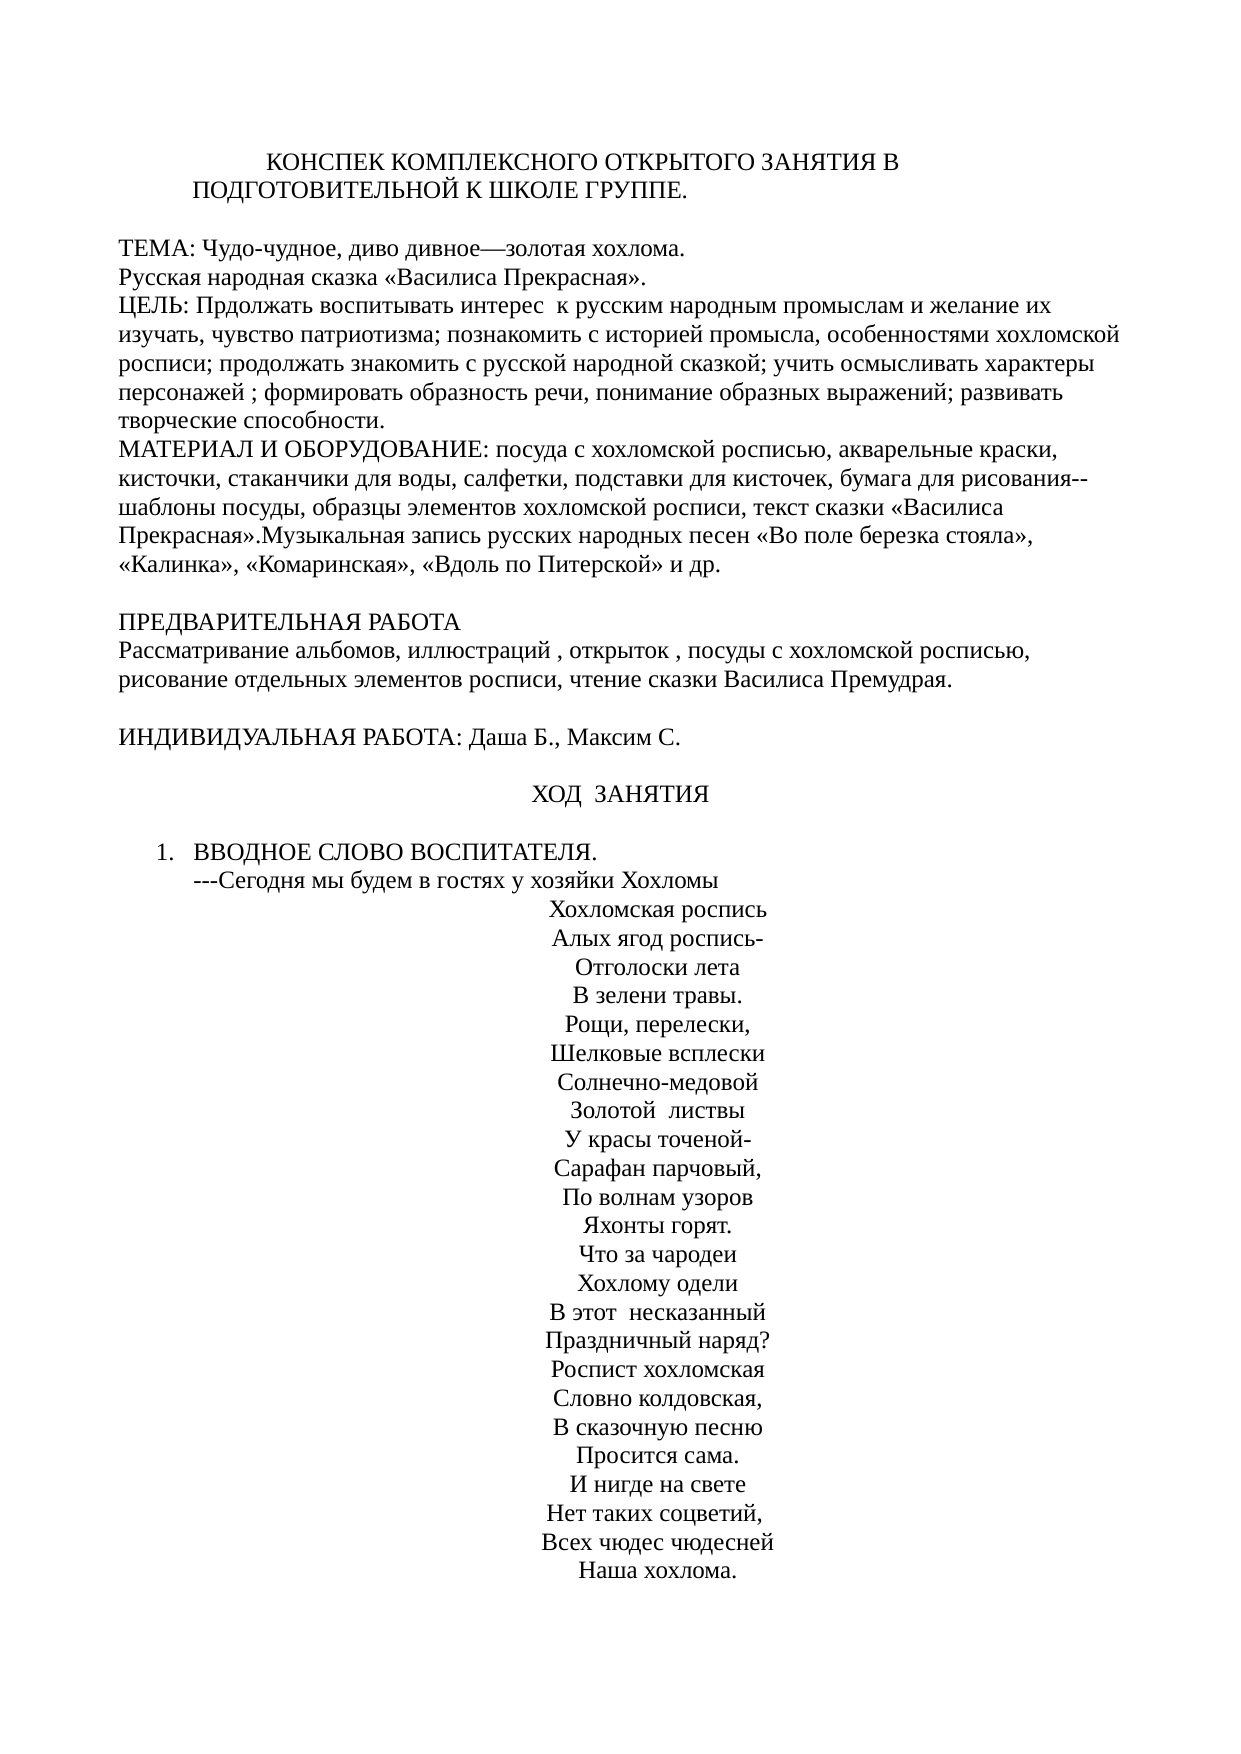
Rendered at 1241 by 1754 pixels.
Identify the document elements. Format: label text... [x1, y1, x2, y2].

text МАТЕРИАЛ И ОБОРУДОВАНИЕ: посуда с хохломской росписью, акварельные краски, кисточки, стаканчики для воды, салфетки, подставки для кисточек, бумага для рисования-- шаблоны посуды, образцы элементов хохломской росписи, текст сказки «Василиса Прекрасная».Музыкальная запись русских народных песен «Во поле березка стояла», «Калинка», «Комаринская», «Вдоль по Питерской» и др. [118, 434, 1122, 578]
list Всех чюдес чюдесней [156, 1527, 1122, 1556]
list Праздничный наряд? [156, 1326, 1122, 1354]
list ВВОДНОЕ СЛОВО ВОСПИТАТЕЛЯ. [156, 837, 1122, 866]
list В сказочную песню [156, 1412, 1122, 1441]
list В зелени травы. [156, 981, 1122, 1009]
list Яхонты горят. [156, 1211, 1122, 1239]
list Нет таких соцветий, [156, 1498, 1122, 1527]
list Алых ягод роспись- [156, 923, 1122, 952]
text Рассматривание альбомов, иллюстраций , открыток , посуды с хохломской росписью, рисование отдельных элементов росписи, чтение сказки Василиса Премудрая. [118, 636, 1122, 693]
list Солнечно-медовой [156, 1067, 1122, 1096]
list Наша хохлома. [156, 1556, 1122, 1584]
text КОНСПЕК КОМПЛЕКСНОГО ОТКРЫТОГО ЗАНЯТИЯ В ПОДГОТОВИТЕЛЬНОЙ К ШКОЛЕ ГРУППЕ. [118, 147, 1122, 204]
text ПРЕДВАРИТЕЛЬНАЯ РАБОТА [118, 607, 1122, 636]
text ЦЕЛЬ: Прдолжать воспитывать интерес к русским народным промыслам и желание их изучать, чувство патриотизма; познакомить с историей промысла, особенностями хохломской росписи; продолжать знакомить с русской народной сказкой; учить осмысливать характеры персонажей ; формировать образность речи, понимание образных выражений; развивать творческие способности. [118, 291, 1122, 434]
list Хохлому одели [156, 1268, 1122, 1297]
list Шелковые всплески [156, 1038, 1122, 1067]
list Что за чародеи [156, 1239, 1122, 1268]
list У красы точеной- [156, 1124, 1122, 1153]
list Сарафан парчовый, [156, 1153, 1122, 1182]
text ХОД ЗАНЯТИЯ [118, 779, 1122, 808]
list Хохломская роспись [156, 894, 1122, 923]
list И нигде на свете [156, 1469, 1122, 1498]
list Роспист хохломская [156, 1354, 1122, 1383]
text ИНДИВИДУАЛЬНАЯ РАБОТА: Даша Б., Максим С. [118, 722, 1122, 751]
list В этот несказанный [156, 1297, 1122, 1326]
text ТЕМА: Чудо-чудное, диво дивное—золотая хохлома. [118, 233, 1122, 262]
list ---Сегодня мы будем в гостях у хозяйки Хохломы [156, 866, 1122, 894]
list По волнам узоров [156, 1182, 1122, 1211]
list Отголоски лета [156, 952, 1122, 981]
list Рощи, перелески, [156, 1009, 1122, 1038]
list Просится сама. [156, 1441, 1122, 1469]
list Словно колдовская, [156, 1383, 1122, 1412]
list Золотой листвы [156, 1096, 1122, 1124]
text Русская народная сказка «Василиса Прекрасная». [118, 262, 1122, 291]
